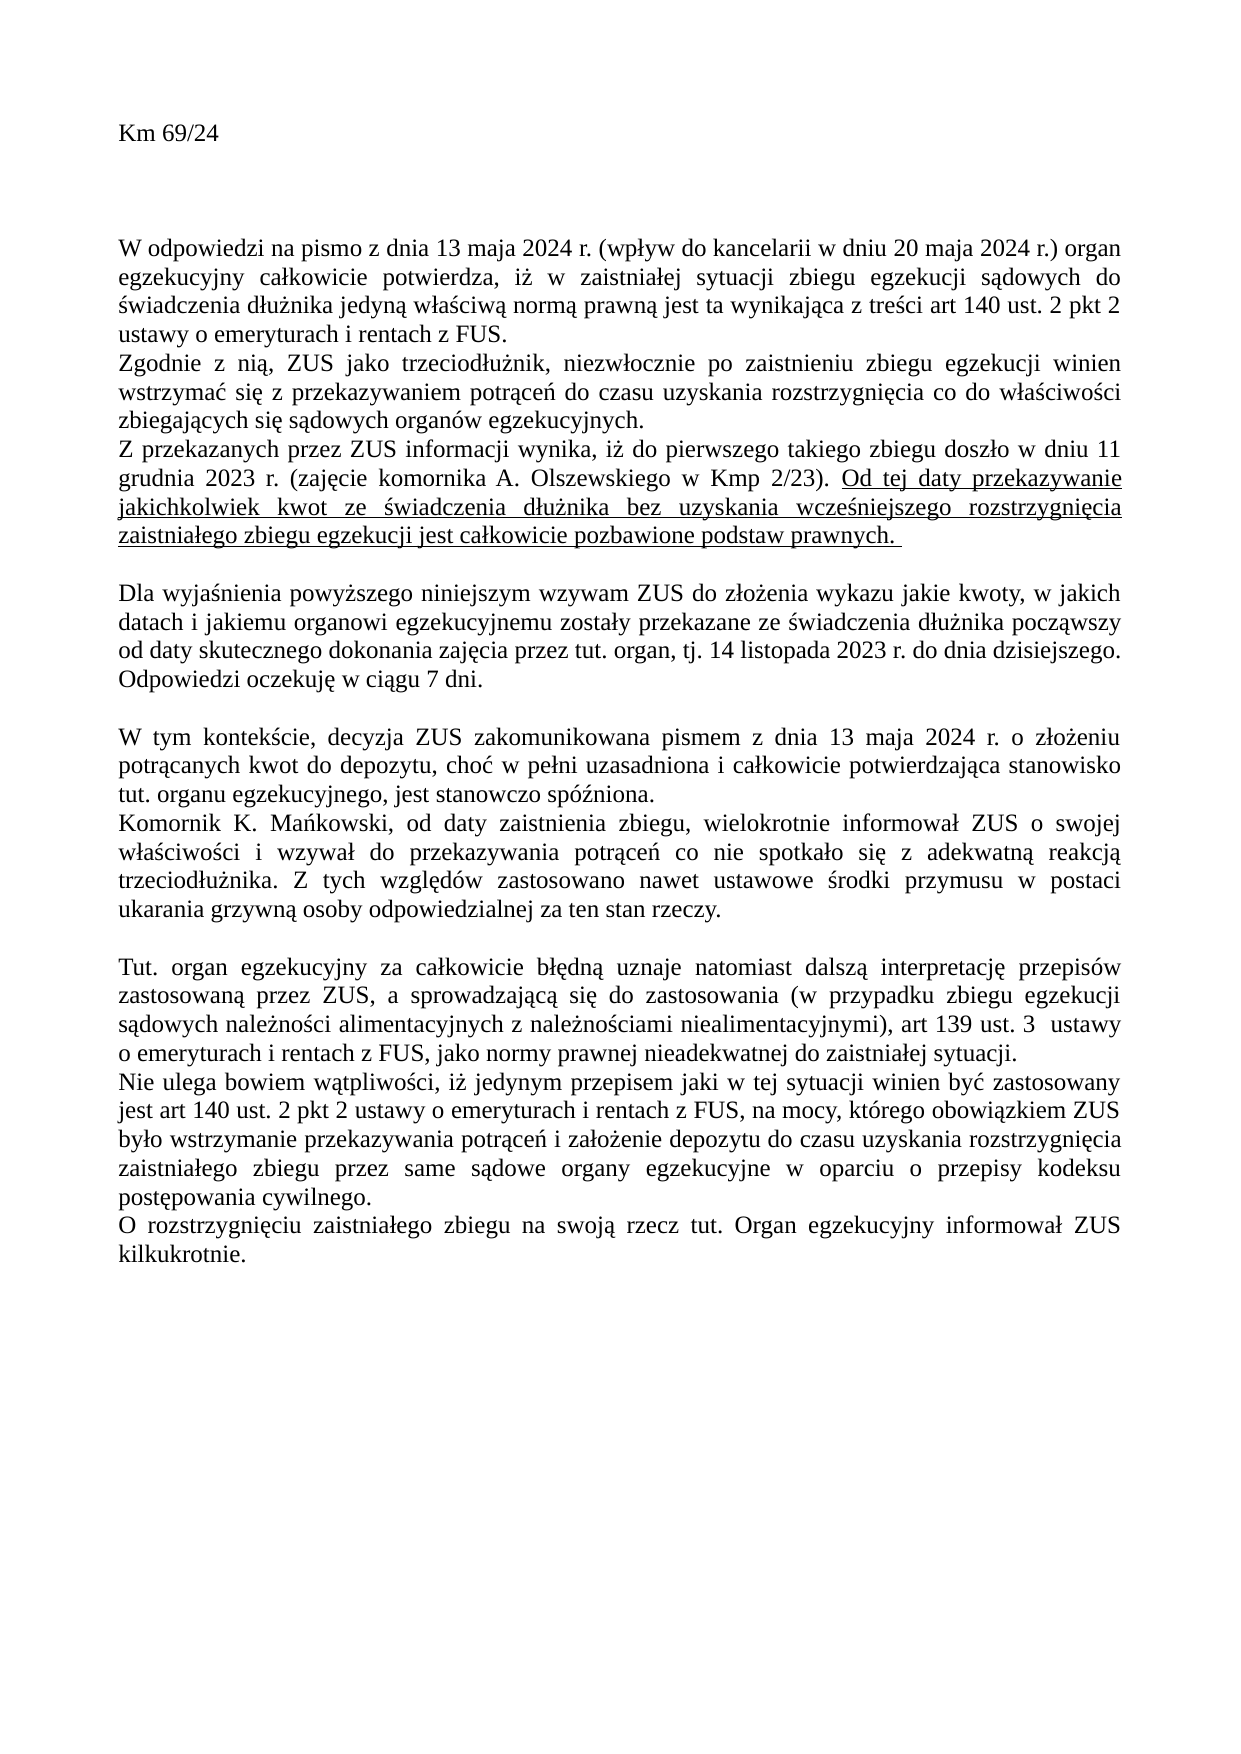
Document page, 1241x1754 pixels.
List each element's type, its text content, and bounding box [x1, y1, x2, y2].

text O rozstrzygnięciu zaistniałego zbiegu na swoją rzecz tut. Organ egzekucyjny informował ZUS kilkukrotnie. [118, 1211, 1122, 1268]
text Km 69/24 [118, 118, 1122, 147]
text W tym kontekście, decyzja ZUS zakomunikowana pismem z dnia 13 maja 2024 r. o złożeniu potrącanych kwot do depozytu, choć w pełni uzasadniona i całkowicie potwierdzająca stanowisko tut. organu egzekucyjnego, jest stanowczo spóźniona. [118, 722, 1122, 808]
text Dla wyjaśnienia powyższego niniejszym wzywam ZUS do złożenia wykazu jakie kwoty, w jakich datach i jakiemu organowi egzekucyjnemu zostały przekazane ze świadczenia dłużnika począwszy od daty skutecznego dokonania zajęcia przez tut. organ, tj. 14 listopada 2023 r. do dnia dzisiejszego. [118, 578, 1122, 664]
text Odpowiedzi oczekuję w ciągu 7 dni. [118, 664, 1122, 693]
text Z przekazanych przez ZUS informacji wynika, iż do pierwszego takiego zbiegu doszło w dniu 11 grudnia 2023 r. (zajęcie komornika A. Olszewskiego w Kmp 2/23). Od tej daty przekazywanie jakichkolwiek kwot ze świadczenia dłużnika bez uzyskania wcześniejszego rozstrzygnięcia [118, 434, 1122, 517]
text zaistniałego zbiegu egzekucji jest całkowicie pozbawione podstaw prawnych. [118, 518, 1122, 549]
text Komornik K. Mańkowski, od daty zaistnienia zbiegu, wielokrotnie informował ZUS o swojej właściwości i wzywał do przekazywania potrąceń co nie spotkało się z adekwatną reakcją trzeciodłużnika. Z tych względów zastosowano nawet ustawowe środki przymusu w postaci ukarania grzywną osoby odpowiedzialnej za ten stan rzeczy. [118, 808, 1122, 923]
text W odpowiedzi na pismo z dnia 13 maja 2024 r. (wpływ do kancelarii w dniu 20 maja 2024 r.) organ egzekucyjny całkowicie potwierdza, iż w zaistniałej sytuacji zbiegu egzekucji sądowych do świadczenia dłużnika jedyną właściwą normą prawną jest ta wynikająca z treści art 140 ust. 2 pkt 2 ustawy o emeryturach i rentach z FUS. [118, 233, 1122, 348]
text Nie ulega bowiem wątpliwości, iż jedynym przepisem jaki w tej sytuacji winien być zastosowany jest art 140 ust. 2 pkt 2 ustawy o emeryturach i rentach z FUS, na mocy, którego obowiązkiem ZUS było wstrzymanie przekazywania potrąceń i założenie depozytu do czasu uzyskania rozstrzygnięcia zaistniałego zbiegu przez same sądowe organy egzekucyjne w oparciu o przepisy kodeksu postępowania cywilnego. [118, 1067, 1122, 1211]
text Zgodnie z nią, ZUS jako trzeciodłużnik, niezwłocznie po zaistnieniu zbiegu egzekucji winien wstrzymać się z przekazywaniem potrąceń do czasu uzyskania rozstrzygnięcia co do właściwości zbiegających się sądowych organów egzekucyjnych. [118, 348, 1122, 434]
text Tut. organ egzekucyjny za całkowicie błędną uznaje natomiast dalszą interpretację przepisów zastosowaną przez ZUS, a sprowadzającą się do zastosowania (w przypadku zbiegu egzekucji sądowych należności alimentacyjnych z należnościami niealimentacyjnymi), art 139 ust. 3 ustawy o emeryturach i rentach z FUS, jako normy prawnej nieadekwatnej do zaistniałej sytuacji. [118, 952, 1122, 1067]
